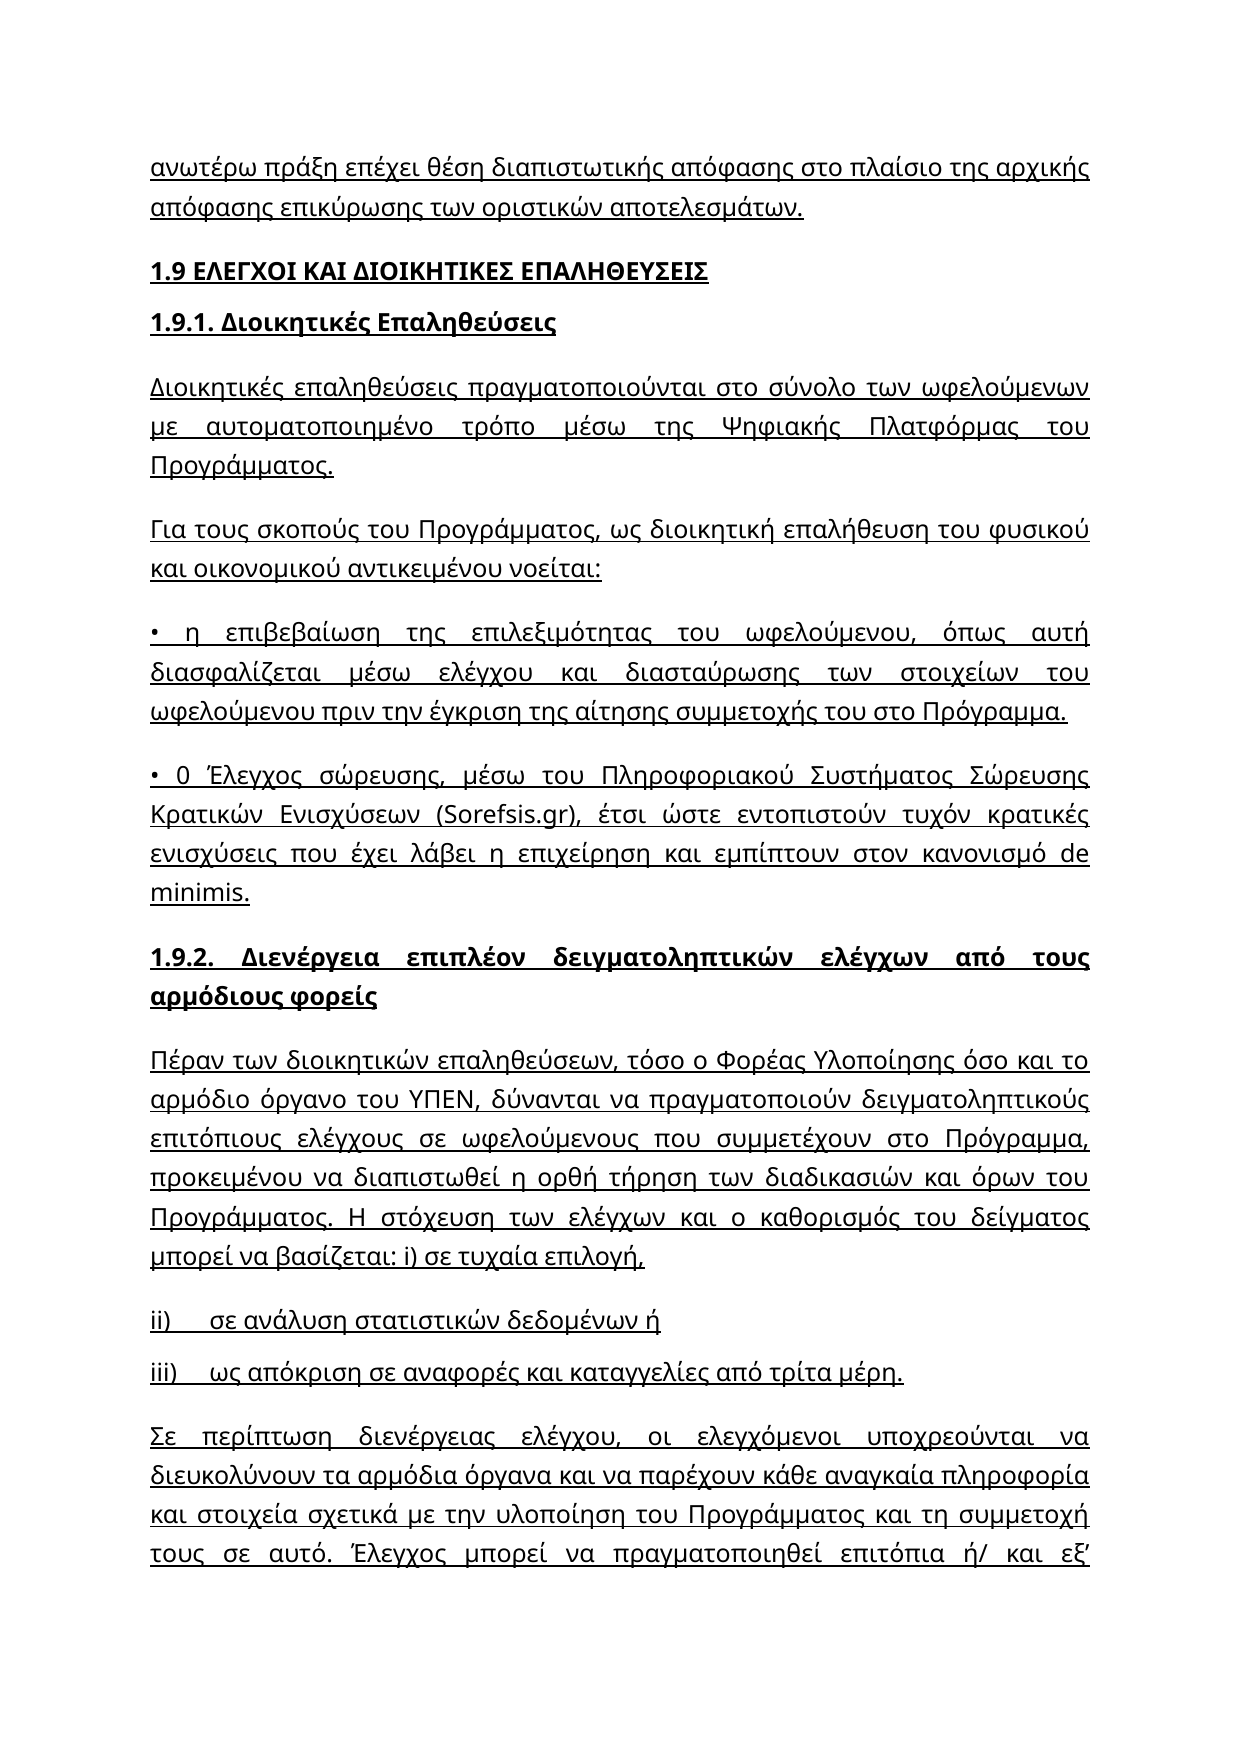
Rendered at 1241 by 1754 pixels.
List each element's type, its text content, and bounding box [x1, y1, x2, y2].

text μπορεί να βασίζεται: i) σε τυχαία επιλογή, [150, 1230, 1090, 1272]
text επιτόπιους ελέγχους σε ωφελούμενους που συμμετέχουν στο Πρόγραμμα, [150, 1112, 1090, 1150]
text διευκολύνουν τα αρμόδια όργανα και να παρέχουν κάθε αναγκαία πληροφορία [150, 1449, 1090, 1486]
text τους σε αυτό. Έλεγχος μπορεί να πραγματοποιηθεί επιτόπια ή/ και εξ’ [150, 1527, 1090, 1565]
text Σε περίπτωση διενέργειας ελέγχου, οι ελεγχόμενοι υποχρεούνται να [150, 1418, 1090, 1447]
text 1.9 ΕΛΕΓΧΟΙ ΚΑΙ ΔΙΟΙΚΗΤΙΚΕΣ ΕΠΑΛΗΘΕΥΣΕΙΣ [150, 253, 1090, 287]
text προκειμένου να διαπιστωθεί η ορθή τήρηση των διαδικασιών και όρων του [150, 1152, 1090, 1189]
list iii) ως απόκριση σε αναφορές και καταγγελίες από τρίτα μέρη. [150, 1354, 1090, 1388]
text και στοιχεία σχετικά με την υλοποίηση του Προγράμματος και τη συμμετοχή [150, 1488, 1090, 1526]
text Κρατικών Ενισχύσεων (Sorefsis.gr), έτσι ώστε εντοπιστούν τυχόν κρατικές [150, 788, 1090, 826]
text ενισχύσεις που έχει λάβει η επιχείρηση και εμπίπτουν στον κανονισμό de [150, 827, 1090, 865]
text 1.9.1. Διοικητικές Επαληθεύσεις [150, 305, 1090, 339]
text με αυτοματοποιημένο τρόπο μέσω της Ψηφιακής Πλατφόρμας του [150, 400, 1090, 437]
text αρμόδιο όργανο του ΥΠΕΝ, δύνανται να πραγματοποιούν δειγματοληπτικούς [150, 1073, 1090, 1111]
text • η επιβεβαίωση της επιλεξιμότητας του ωφελούμενου, όπως αυτή [150, 615, 1090, 644]
text Διοικητικές επαληθεύσεις πραγματοποιούνται στο σύνολο των ωφελούμενων [150, 369, 1090, 398]
list ii) σε ανάλυση στατιστικών δεδομένων ή [150, 1302, 1090, 1337]
text Πέραν των διοικητικών επαληθεύσεων, τόσο ο Φορέας Υλοποίησης όσο και το [150, 1042, 1090, 1071]
text • 0 Έλεγχος σώρευσης, μέσω του Πληροφοριακού Συστήματος Σώρευσης [150, 757, 1090, 786]
text Προγράμματος. [150, 439, 1090, 482]
text και οικονομικού αντικειμένου νοείται: [150, 542, 1090, 585]
text αρμόδιους φορείς [150, 970, 1090, 1012]
text Για τους σκοπούς του Προγράμματος, ως διοικητική επαλήθευση του φυσικού [150, 512, 1090, 541]
text διασφαλίζεται μέσω ελέγχου και διασταύρωσης των στοιχείων του [150, 646, 1090, 683]
text 1.9.2. Διενέργεια επιπλέον δειγματοληπτικών ελέγχων από τους [150, 939, 1090, 968]
text ανωτέρω πράξη επέχει θέση διαπιστωτικής απόφασης στο πλαίσιο της αρχικής [150, 150, 1090, 179]
text Προγράμματος. Η στόχευση των ελέγχων και ο καθορισμός του δείγματος [150, 1191, 1090, 1228]
text απόφασης επικύρωσης των οριστικών αποτελεσμάτων. [150, 181, 1090, 223]
text ωφελούμενου πριν την έγκριση της αίτησης συμμετοχής του στο Πρόγραμμα. [150, 685, 1090, 727]
text minimis. [150, 867, 1090, 909]
